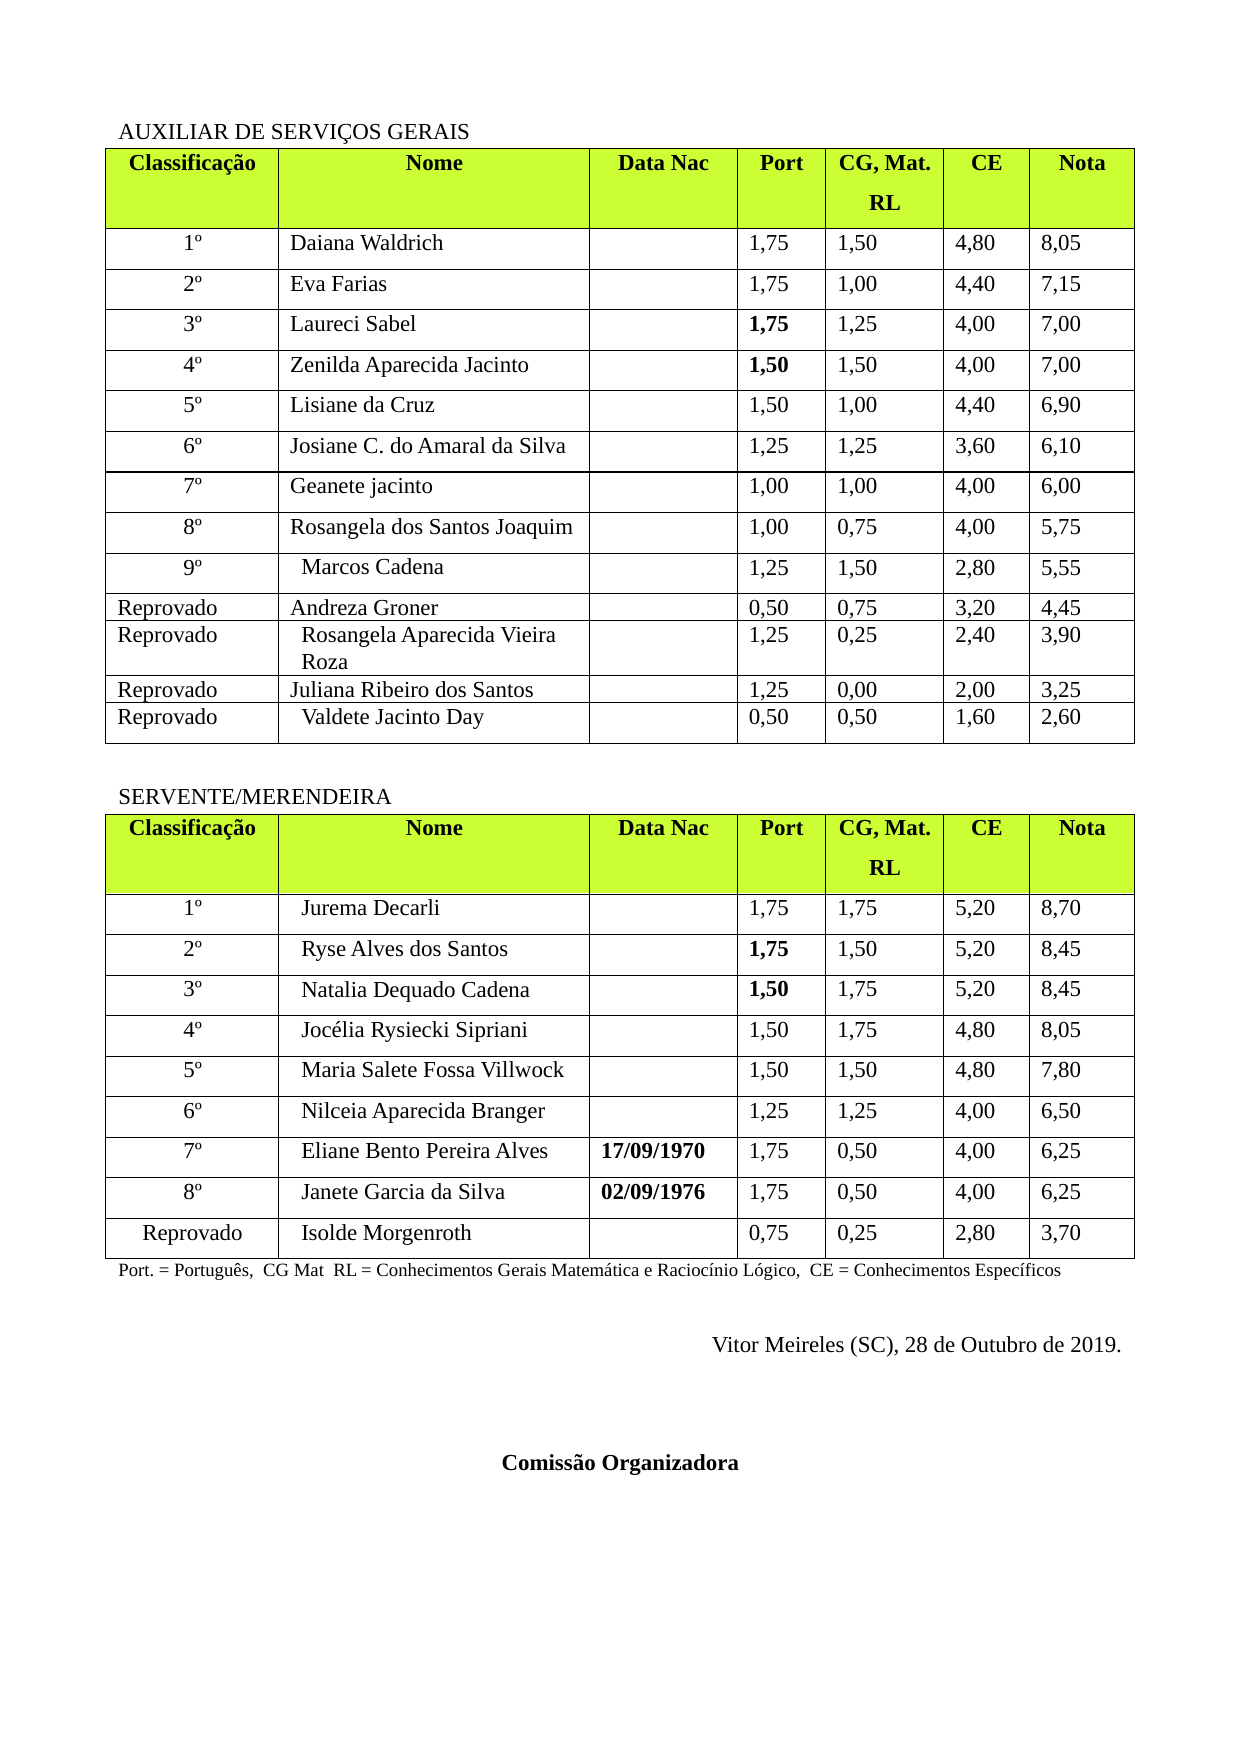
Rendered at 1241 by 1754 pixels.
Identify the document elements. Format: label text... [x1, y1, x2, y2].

table_cell 0,50 [738, 594, 825, 620]
table_cell 4,00 [944, 1138, 1029, 1177]
table_cell [590, 391, 737, 431]
table_cell 1,25 [738, 621, 825, 675]
table_cell 0,50 [738, 703, 825, 743]
table_cell 0,75 [826, 513, 943, 552]
table_header CG, Mat. RL [826, 149, 943, 228]
table_cell 6º [106, 1097, 278, 1137]
table_cell 8,45 [1030, 935, 1134, 974]
table_cell 17/09/1970 [590, 1138, 737, 1177]
table_cell 8,05 [1030, 229, 1134, 269]
table_cell 8,70 [1030, 895, 1134, 934]
table_cell 0,00 [826, 676, 943, 702]
table_cell 1,75 [738, 310, 825, 350]
table_cell 1,25 [738, 432, 825, 471]
table_cell 4,00 [944, 1178, 1029, 1218]
table_cell Natalia Dequado Cadena [279, 976, 589, 1015]
text AUXILIAR DE SERVIÇOS GERAIS [118, 118, 1122, 144]
table_cell 5,75 [1030, 513, 1134, 552]
table_cell 1,50 [826, 935, 943, 974]
table_cell 8,45 [1030, 976, 1134, 1015]
table_cell 1,25 [826, 310, 943, 350]
table_cell 4º [106, 1016, 278, 1056]
table_cell 6,25 [1030, 1178, 1134, 1218]
table_cell Ryse Alves dos Santos [279, 935, 589, 974]
table_cell 6,50 [1030, 1097, 1134, 1137]
table_cell 1,25 [738, 1097, 825, 1137]
table_header Classificação [106, 149, 278, 228]
table_cell 2,40 [944, 621, 1029, 675]
table_cell 1,50 [826, 554, 943, 593]
table_cell 1,00 [738, 473, 825, 512]
table_cell [590, 513, 737, 552]
table_cell 1,75 [826, 1016, 943, 1056]
table_cell [590, 676, 737, 702]
table_cell 0,75 [738, 1219, 825, 1258]
table_cell 1,75 [738, 1178, 825, 1218]
table_cell 7,80 [1030, 1057, 1134, 1096]
table_cell 1,50 [738, 1057, 825, 1096]
table_cell Reprovado [106, 676, 278, 702]
table_cell 1,75 [826, 976, 943, 1015]
table_cell [590, 594, 737, 620]
table_cell 7,00 [1030, 310, 1134, 350]
table_cell 2,00 [944, 676, 1029, 702]
table_cell 2,80 [944, 1219, 1029, 1258]
table_cell Eliane Bento Pereira Alves [279, 1138, 589, 1177]
table_cell Laureci Sabel [279, 310, 589, 350]
table_cell Lisiane da Cruz [279, 391, 589, 431]
table_cell [590, 703, 737, 743]
table_header Nome [279, 815, 589, 893]
table_cell 7º [106, 473, 278, 512]
table_cell [590, 351, 737, 390]
table_cell Daiana Waldrich [279, 229, 589, 269]
table_cell [590, 473, 737, 512]
table_cell Reprovado [106, 621, 278, 675]
table_cell Rosangela Aparecida Vieira Roza [279, 621, 589, 675]
table_cell [590, 310, 737, 350]
table_cell [590, 1097, 737, 1137]
table_cell 4,80 [944, 1057, 1029, 1096]
table_cell 1,00 [738, 513, 825, 552]
table_cell 02/09/1976 [590, 1178, 737, 1218]
table_cell Josiane C. do Amaral da Silva [279, 432, 589, 471]
table_cell 1º [106, 229, 278, 269]
table_cell 9º [106, 554, 278, 593]
table_cell 3,60 [944, 432, 1029, 471]
table_cell 1,75 [738, 935, 825, 974]
table_cell 2º [106, 935, 278, 974]
table_cell 1,75 [826, 895, 943, 934]
table_cell 4,40 [944, 391, 1029, 431]
table_header CG, Mat. RL [826, 815, 943, 893]
table_cell 1,75 [738, 1138, 825, 1177]
table_cell 1,50 [826, 229, 943, 269]
table_cell 4,80 [944, 1016, 1029, 1056]
table_cell [590, 1016, 737, 1056]
table_cell 5º [106, 1057, 278, 1096]
table_cell 7,00 [1030, 351, 1134, 390]
table_header Data Nac [590, 815, 737, 893]
table_cell 7,15 [1030, 270, 1134, 309]
table_cell Reprovado [106, 1219, 278, 1258]
table_cell Isolde Morgenroth [279, 1219, 589, 1258]
table_cell 1,00 [826, 473, 943, 512]
table_cell 1,50 [738, 1016, 825, 1056]
table_cell 4,80 [944, 229, 1029, 269]
table_cell 8º [106, 513, 278, 552]
table_cell 1,00 [826, 270, 943, 309]
table_header CE [944, 815, 1029, 893]
table_cell [590, 432, 737, 471]
table_cell 1,00 [826, 391, 943, 431]
table_cell Zenilda Aparecida Jacinto [279, 351, 589, 390]
table_cell 2,80 [944, 554, 1029, 593]
table_cell 1,25 [738, 676, 825, 702]
table_cell 0,50 [826, 703, 943, 743]
table_cell 1,50 [826, 351, 943, 390]
table_cell [590, 895, 737, 934]
table_cell 8,05 [1030, 1016, 1134, 1056]
table_cell 3,20 [944, 594, 1029, 620]
table_cell 3,25 [1030, 676, 1134, 702]
table_cell 8º [106, 1178, 278, 1218]
table_cell 1,25 [826, 1097, 943, 1137]
table_cell 5º [106, 391, 278, 431]
table_cell Eva Farias [279, 270, 589, 309]
table_cell [590, 1057, 737, 1096]
table_cell Rosangela dos Santos Joaquim [279, 513, 589, 552]
table_cell 1,25 [826, 432, 943, 471]
table_cell 0,25 [826, 621, 943, 675]
table_cell Jurema Decarli [279, 895, 589, 934]
table_header Port [738, 149, 825, 228]
table_cell 6,10 [1030, 432, 1134, 471]
text Comissão Organizadora [118, 1449, 1122, 1476]
table_cell Jocélia Rysiecki Sipriani [279, 1016, 589, 1056]
table_cell 3,70 [1030, 1219, 1134, 1258]
table_cell 3º [106, 310, 278, 350]
table_cell 5,55 [1030, 554, 1134, 593]
table_cell 1,75 [738, 229, 825, 269]
table_cell 1,50 [738, 976, 825, 1015]
table_cell Valdete Jacinto Day [279, 703, 589, 743]
table_cell 5,20 [944, 935, 1029, 974]
table_cell 1,50 [738, 391, 825, 431]
table_cell 4,00 [944, 473, 1029, 512]
table_header Nome [279, 149, 589, 228]
table_cell 1,75 [738, 270, 825, 309]
table_cell 4,00 [944, 513, 1029, 552]
table_header Nota [1030, 149, 1134, 228]
table_cell Reprovado [106, 703, 278, 743]
table_header CE [944, 149, 1029, 228]
table_cell 1,50 [826, 1057, 943, 1096]
table_cell Maria Salete Fossa Villwock [279, 1057, 589, 1096]
table_cell [590, 229, 737, 269]
text Vitor Meireles (SC), 28 de Outubro de 2019. [118, 1331, 1122, 1357]
table_cell 0,50 [826, 1178, 943, 1218]
table_cell 4º [106, 351, 278, 390]
table_cell 0,25 [826, 1219, 943, 1258]
table_cell 1,25 [738, 554, 825, 593]
table_header Classificação [106, 815, 278, 893]
table_cell [590, 1219, 737, 1258]
table_cell 4,00 [944, 1097, 1029, 1137]
table_cell 1,60 [944, 703, 1029, 743]
table_cell Juliana Ribeiro dos Santos [279, 676, 589, 702]
table_cell [590, 621, 737, 675]
table_cell 6,00 [1030, 473, 1134, 512]
table_cell 1º [106, 895, 278, 934]
table_cell 3,90 [1030, 621, 1134, 675]
table_cell 1,75 [738, 895, 825, 934]
table_header Port [738, 815, 825, 893]
table_cell [590, 554, 737, 593]
table_cell Geanete jacinto [279, 473, 589, 512]
table_cell 2º [106, 270, 278, 309]
table_cell [590, 270, 737, 309]
table_cell 4,45 [1030, 594, 1134, 620]
table_header Nota [1030, 815, 1134, 893]
table_cell 6,25 [1030, 1138, 1134, 1177]
table_cell Marcos Cadena [279, 554, 589, 593]
table_cell Janete Garcia da Silva [279, 1178, 589, 1218]
text SERVENTE/MERENDEIRA [118, 783, 1122, 809]
table_cell 0,75 [826, 594, 943, 620]
table_cell 7º [106, 1138, 278, 1177]
table_cell 1,50 [738, 351, 825, 390]
table_cell 4,40 [944, 270, 1029, 309]
text Port. = Português, CG Mat RL = Conhecimentos Gerais Matemática e Raciocínio Lógico, CE = Conhecimentos Específicos [118, 1259, 1122, 1281]
table_cell 6,90 [1030, 391, 1134, 431]
table_cell 3º [106, 976, 278, 1015]
table_cell Nilceia Aparecida Branger [279, 1097, 589, 1137]
table_header Data Nac [590, 149, 737, 228]
table_cell 2,60 [1030, 703, 1134, 743]
table_cell 5,20 [944, 976, 1029, 1015]
table_cell Reprovado [106, 594, 278, 620]
table_cell [590, 976, 737, 1015]
table_cell 6º [106, 432, 278, 471]
table_cell 4,00 [944, 351, 1029, 390]
table_cell 4,00 [944, 310, 1029, 350]
table_cell [590, 935, 737, 974]
table_cell Andreza Groner [279, 594, 589, 620]
table_cell 5,20 [944, 895, 1029, 934]
table_cell 0,50 [826, 1138, 943, 1177]
